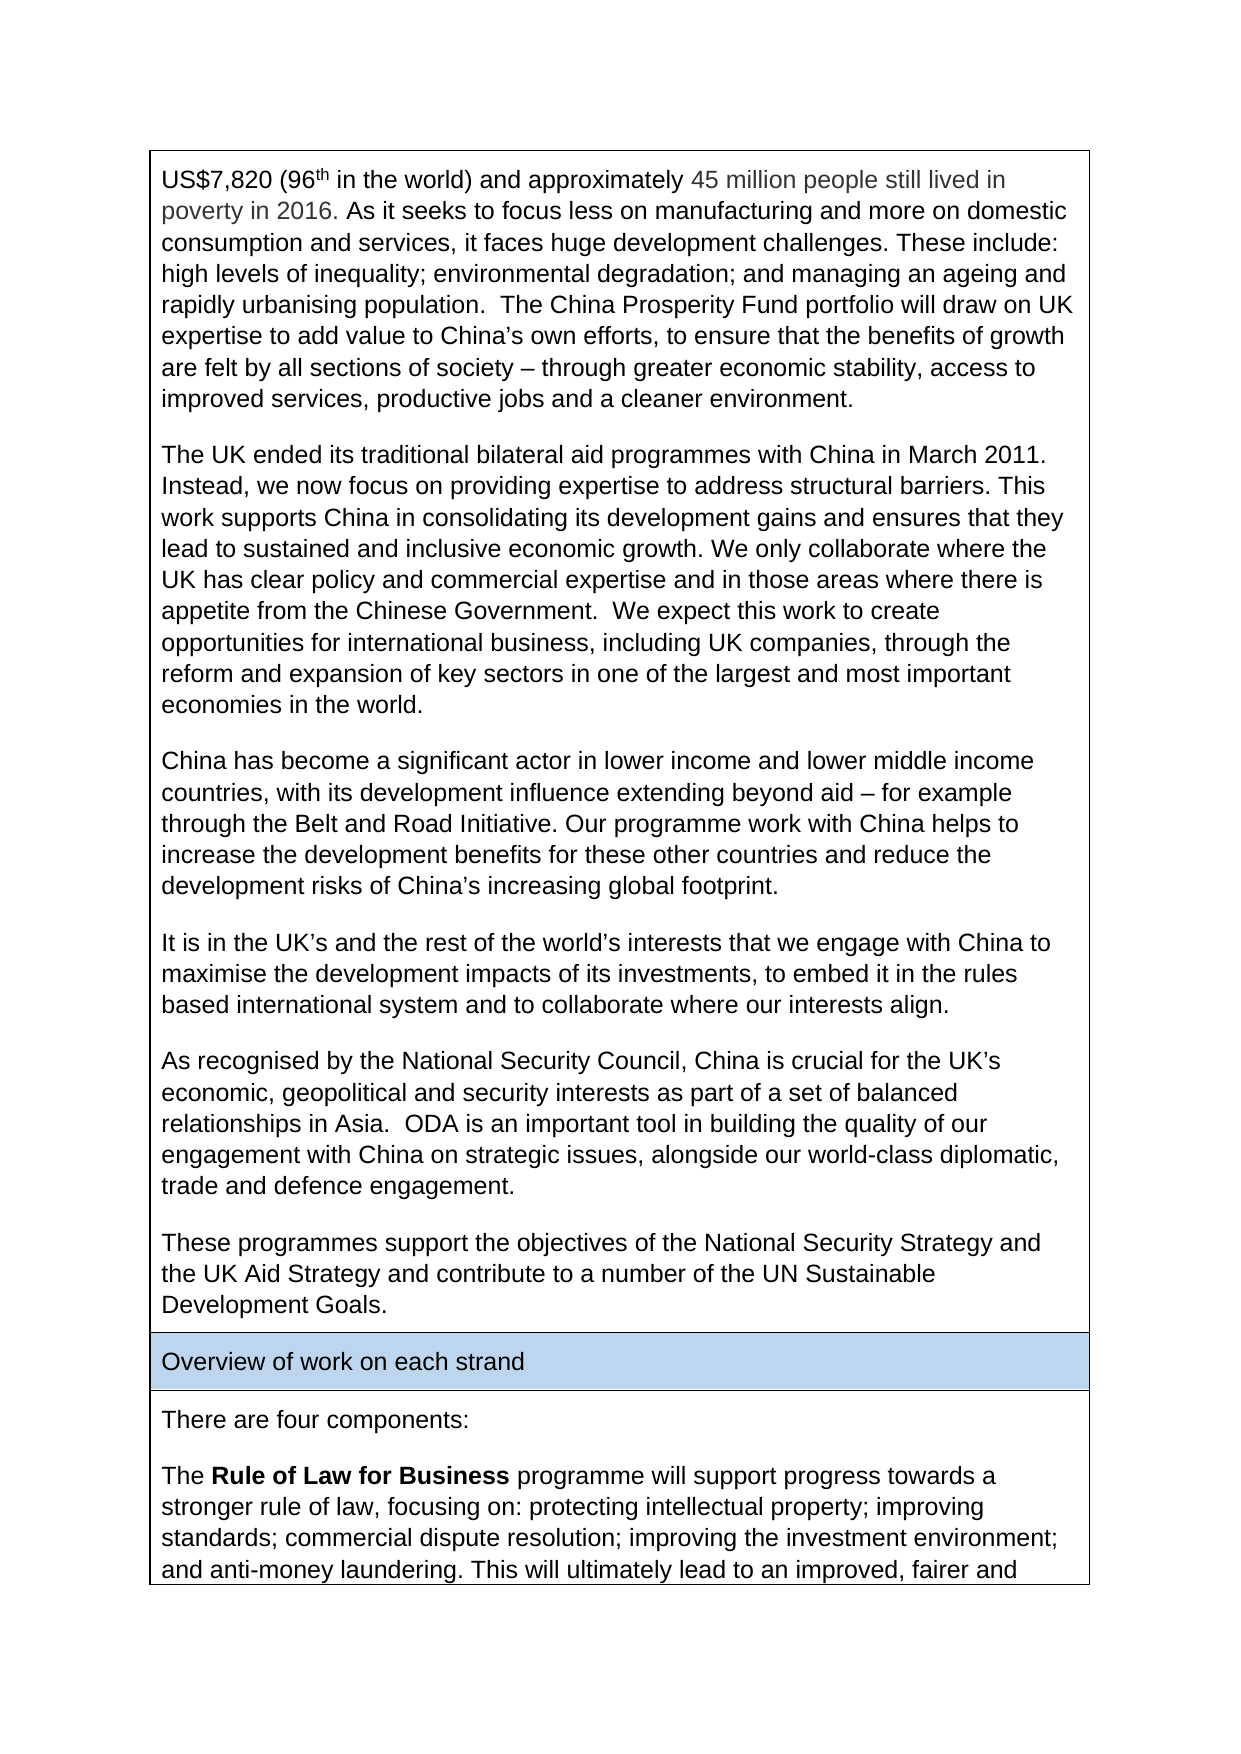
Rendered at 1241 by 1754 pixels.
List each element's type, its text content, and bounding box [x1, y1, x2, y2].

table_cell There are four components: The Rule of Law for Business programme will support progress towards a stronger rule of law, focusing on: protecting intellectual property; improving standards; commercial dispute resolution; improving the investment environment; and anti-money laundering. This will ultimately lead to an improved, fairer and [151, 1391, 1089, 1584]
table_cell Overview of work on each strand [151, 1333, 1089, 1389]
table_cell US$7,820 (96th in the world) and approximately 45 million people still lived in poverty in 2016. As it seeks to focus less on manufacturing and more on domestic consumption and services, it faces huge development challenges. These include: high levels of inequality; environmental degradation; and managing an ageing and rapidly urbanising population. The China Prosperity Fund portfolio will draw on UK expertise to add value to China’s own efforts, to ensure that the benefits of growth are felt by all sections of society – through greater economic stability, access to improved services, productive jobs and a cleaner environment. The UK ended its traditional bilateral aid programmes with China in March 2011. Instead, we now focus on providing expertise to address structural barriers. This work supports China in consolidating its development gains and ensures that they lead to sustained and inclusive economic growth. We only collaborate where the UK has clear policy and commercial expertise and in those areas where there is appetite from the Chinese Government. We expect this work to create opportunities for international business, including UK companies, through the reform and expansion of key sectors in one of the largest and most important economies in the world. China has become a significant actor in lower income and lower middle income countries, with its development influence extending beyond aid – for example through the Belt and Road Initiative. Our programme work with China helps to increase the development benefits for these other countries and reduce the development risks of China’s increasing global footprint. It is in the UK’s and the rest of the world’s interests that we engage with China to maximise the development impacts of its investments, to embed it in the rules based international system and to collaborate where our interests align. As recognised by the National Security Council, China is crucial for the UK’s economic, geopolitical and security interests as part of a set of balanced relationships in Asia. ODA is an important tool in building the quality of our engagement with China on strategic issues, alongside our world-class diplomatic, trade and defence engagement. These programmes support the objectives of the National Security Strategy and the UK Aid Strategy and contribute to a number of the UN Sustainable Development Goals. [151, 151, 1089, 1332]
